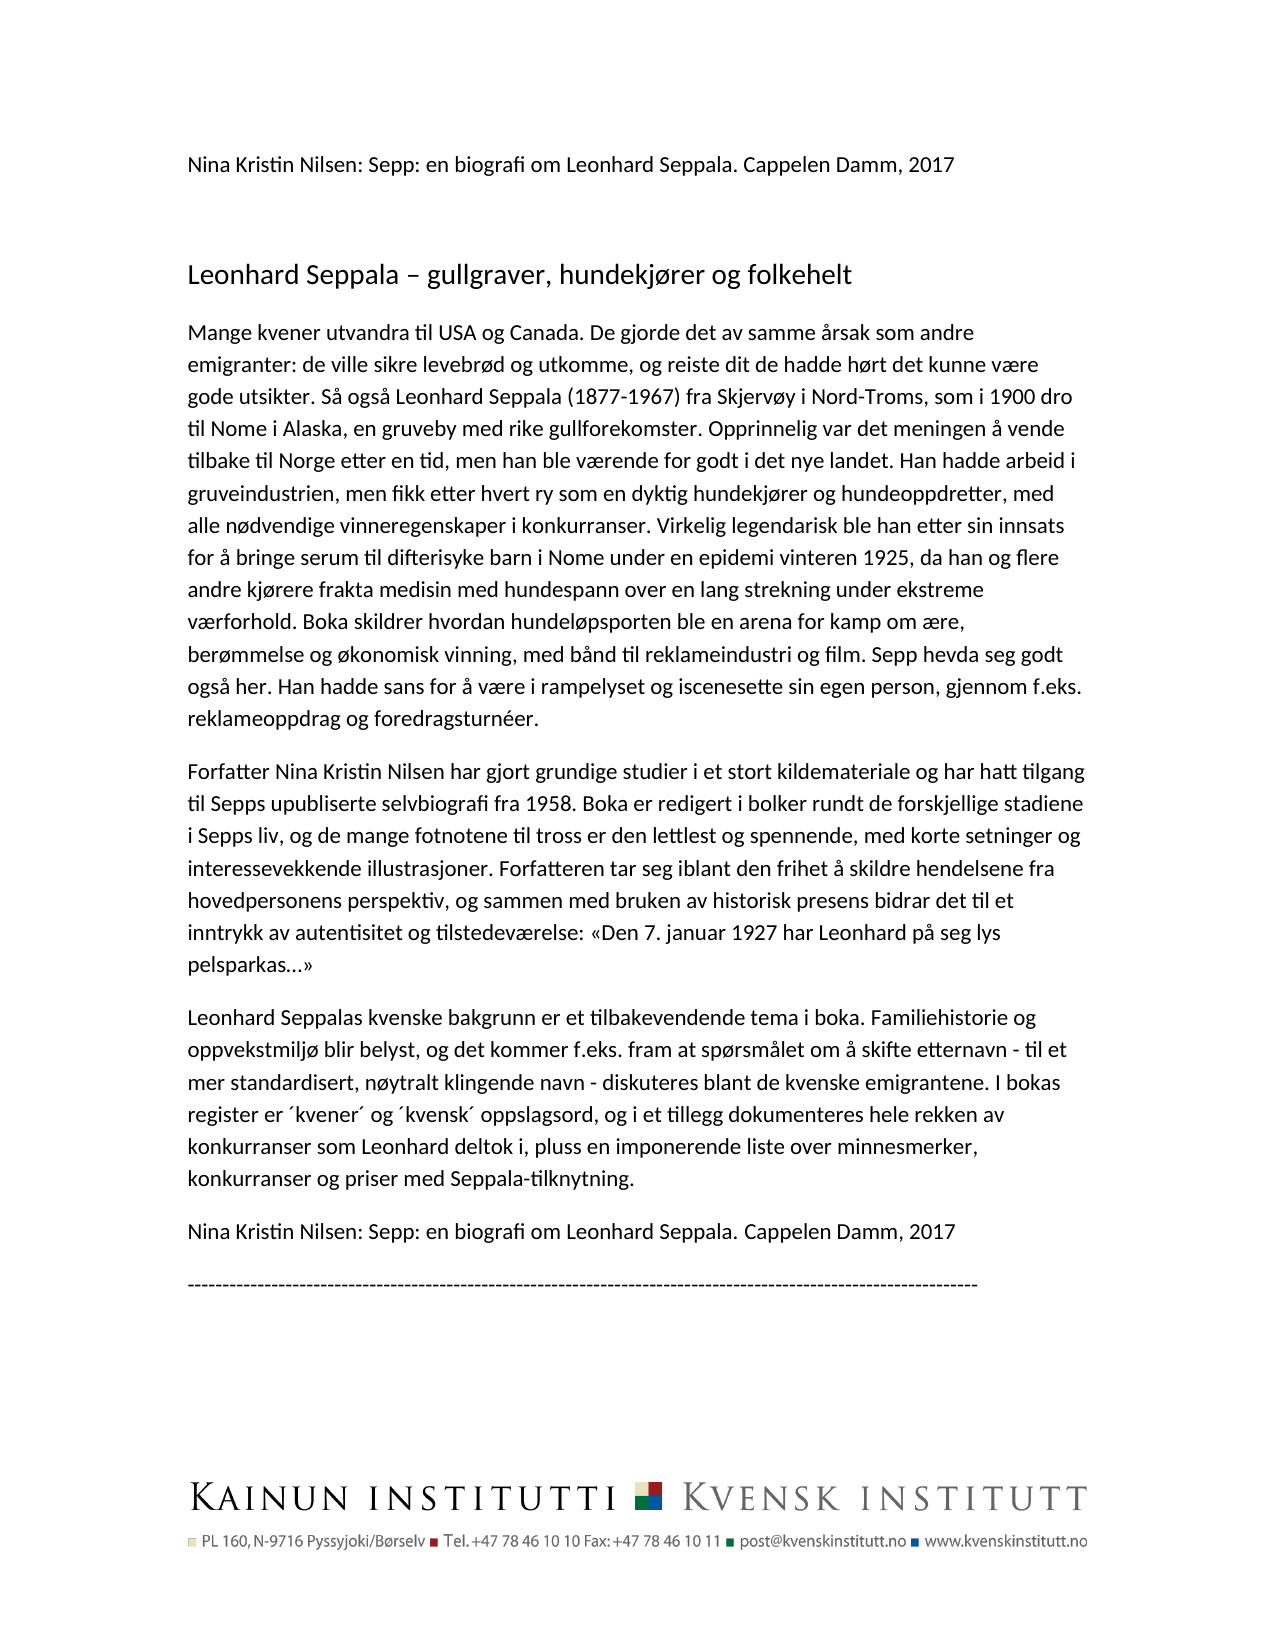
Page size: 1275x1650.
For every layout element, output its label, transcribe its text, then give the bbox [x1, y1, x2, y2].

text Leonhard Seppalas kvenske bakgrunn er et tilbakevendende tema i boka. Familiehistorie og oppvekstmiljø blir belyst, og det kommer f.eks. fram at spørsmålet om å skifte etternavn - til et mer standardisert, nøytralt klingende navn - diskuteres blant de kvenske emigrantene. I bokas register er ´kvener´ og ´kvensk´ oppslagsord, og i et tillegg dokumenteres hele rekken av konkurranser som Leonhard deltok i, pluss en imponerende liste over minnesmerker, konkurranser og priser med Seppala-tilknytning. [187, 1003, 1088, 1192]
text Leonhard Seppala – gullgraver, hundekjører og folkehelt [187, 256, 1088, 292]
text Forfatter Nina Kristin Nilsen har gjort grundige studier i et stort kildemateriale og har hatt tilgang til Sepps upubliserte selvbiografi fra 1958. Boka er redigert i bolker rundt de forskjellige stadiene i Sepps liv, og de mange fotnotene til tross er den lettlest og spennende, med korte setninger og interessevekkende illustrasjoner. Forfatteren tar seg iblant den frihet å skildre hendelsene fra hovedpersonens perspektiv, og sammen med bruken av historisk presens bidrar det til et inntrykk av autentisitet og tilstedeværelse: «Den 7. januar 1927 har Leonhard på seg lys pelsparkas…» [187, 757, 1088, 978]
picture [187, 1482, 1088, 1552]
text Mange kvener utvandra til USA og Canada. De gjorde det av samme årsak som andre emigranter: de ville sikre levebrød og utkomme, og reiste dit de hadde hørt det kunne være gode utsikter. Så også Leonhard Seppala (1877-1967) fra Skjervøy i Nord-Troms, som i 1900 dro til Nome i Alaska, en gruveby med rike gullforekomster. Opprinnelig var det meningen å vende tilbake til Norge etter en tid, men han ble værende for godt i det nye landet. Han hadde arbeid i gruveindustrien, men fikk etter hvert ry som en dyktig hundekjører og hundeoppdretter, med alle nødvendige vinneregenskaper i konkurranser. Virkelig legendarisk ble han etter sin innsats for å bringe serum til difterisyke barn i Nome under en epidemi vinteren 1925, da han og flere andre kjørere frakta medisin med hundespann over en lang strekning under ekstreme værforhold. Boka skildrer hvordan hundeløpsporten ble en arena for kamp om ære, berømmelse og økonomisk vinning, med bånd til reklameindustri og film. Sepp hevda seg godt også her. Han hadde sans for å være i rampelyset og iscenesette sin egen person, gjennom f.eks. reklameoppdrag og foredragsturnéer. [187, 318, 1088, 732]
text ----------------------------------------------------------------------------------------------------------------- [187, 1270, 1088, 1298]
text Nina Kristin Nilsen: Sepp: en biografi om Leonhard Seppala. Cappelen Damm, 2017 [187, 150, 1088, 178]
text Nina Kristin Nilsen: Sepp: en biografi om Leonhard Seppala. Cappelen Damm, 2017 [187, 1217, 1088, 1245]
